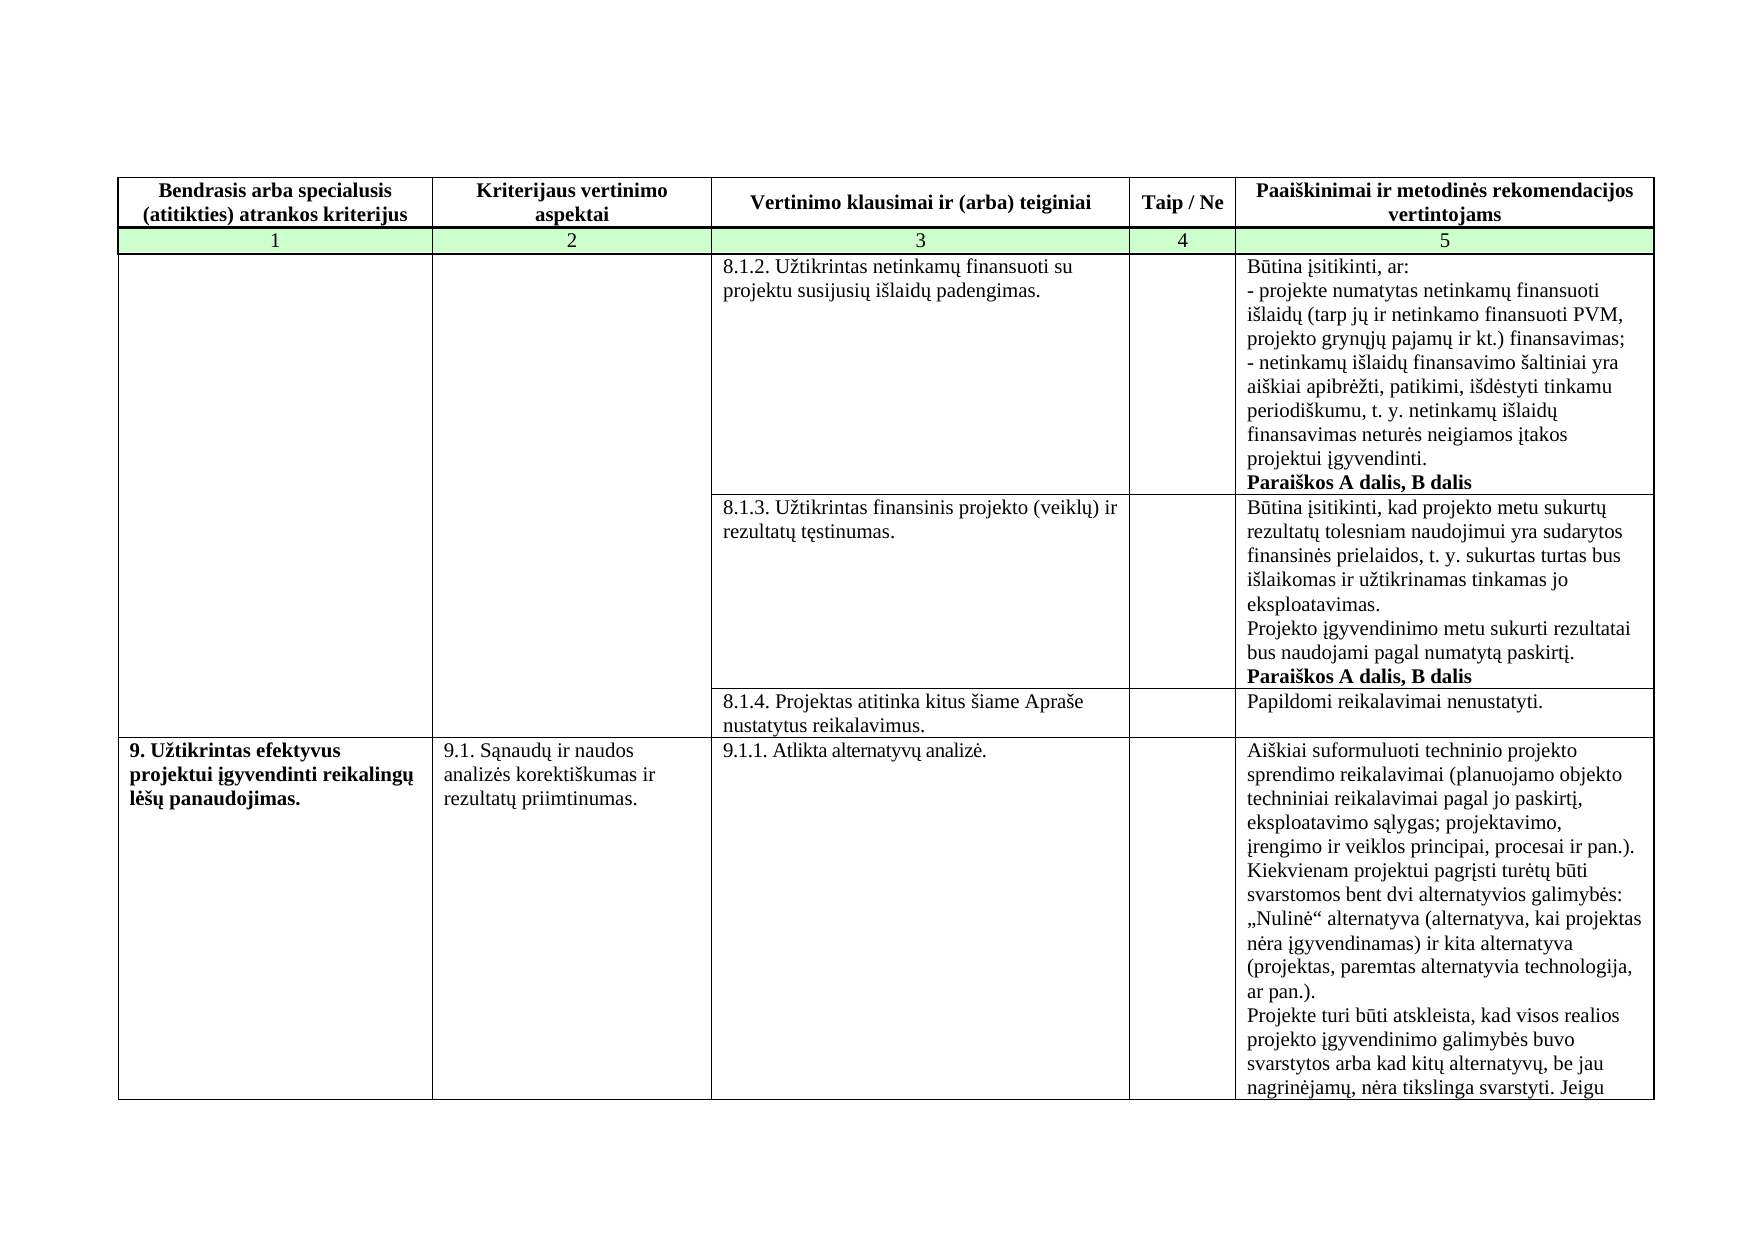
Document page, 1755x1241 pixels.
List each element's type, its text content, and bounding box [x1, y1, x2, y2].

table_cell 3 [712, 229, 1129, 252]
table_cell 4 [1130, 229, 1235, 252]
table_cell 5 [1236, 229, 1653, 252]
table_header Bendrasis arba specialusis (atitikties) atrankos kriterijus [119, 178, 432, 226]
table_cell 8.1.4. Projektas atitinka kitus šiame Apraše nustatytus reikalavimus. [712, 689, 1129, 737]
table_cell [1130, 738, 1235, 1099]
table_header Paaiškinimai ir metodinės rekomendacijos vertintojams [1236, 178, 1653, 226]
table_cell Būtina įsitikinti, kad projekto metu sukurtų rezultatų tolesniam naudojimui yra sudarytos finansinės prielaidos, t. y. sukurtas turtas bus išlaikomas ir užtikrinamas tinkamas jo eksploatavimas. Projekto įgyvendinimo metu sukurti rezultatai bus naudojami pagal numatytą paskirtį. Paraiškos A dalis, B dalis [1236, 495, 1653, 688]
table_cell 2 [433, 229, 711, 252]
table_cell [119, 255, 432, 737]
table_cell 9. Užtikrintas efektyvus projektui įgyvendinti reikalingų lėšų panaudojimas. [119, 738, 432, 1099]
table_cell 9.1.1. Atlikta alternatyvų analizė. [712, 738, 1129, 1099]
table_cell [433, 255, 711, 737]
table_cell [1130, 255, 1235, 494]
table_cell [1130, 689, 1235, 737]
table_cell 8.1.2. Užtikrintas netinkamų finansuoti su projektu susijusių išlaidų padengimas. [712, 255, 1129, 494]
table_cell 8.1.3. Užtikrintas finansinis projekto (veiklų) ir rezultatų tęstinumas. [712, 495, 1129, 688]
table_cell 1 [119, 229, 432, 252]
table_header Vertinimo klausimai ir (arba) teiginiai [712, 178, 1129, 226]
table_cell Papildomi reikalavimai nenustatyti. [1236, 689, 1653, 737]
table_cell [1130, 495, 1235, 688]
table_header Kriterijaus vertinimo aspektai [433, 178, 711, 226]
table_cell Būtina įsitikinti, ar: - projekte numatytas netinkamų finansuoti išlaidų (tarp jų ir netinkamo finansuoti PVM, projekto grynųjų pajamų ir kt.) finansavimas; - netinkamų išlaidų finansavimo šaltiniai yra aiškiai apibrėžti, patikimi, išdėstyti tinkamu periodiškumu, t. y. netinkamų išlaidų finansavimas neturės neigiamos įtakos projektui įgyvendinti. Paraiškos A dalis, B dalis [1236, 255, 1653, 494]
table_header Taip / Ne [1130, 178, 1235, 226]
table_cell Aiškiai suformuluoti techninio projekto sprendimo reikalavimai (planuojamo objekto techniniai reikalavimai pagal jo paskirtį, eksploatavimo sąlygas; projektavimo, įrengimo ir veiklos principai, procesai ir pan.). Kiekvienam projektui pagrįsti turėtų būti svarstomos bent dvi alternatyvios galimybės: „Nulinė“ alternatyva (alternatyva, kai projektas nėra įgyvendinamas) ir kita alternatyva (projektas, paremtas alternatyvia technologija, ar pan.). Projekte turi būti atskleista, kad visos realios projekto įgyvendinimo galimybės buvo svarstytos arba kad kitų alternatyvų, be jau nagrinėjamų, nėra tikslinga svarstyti. Jeigu [1236, 738, 1653, 1099]
table_cell 9.1. Sąnaudų ir naudos analizės korektiškumas ir rezultatų priimtinumas. [433, 738, 711, 1099]
